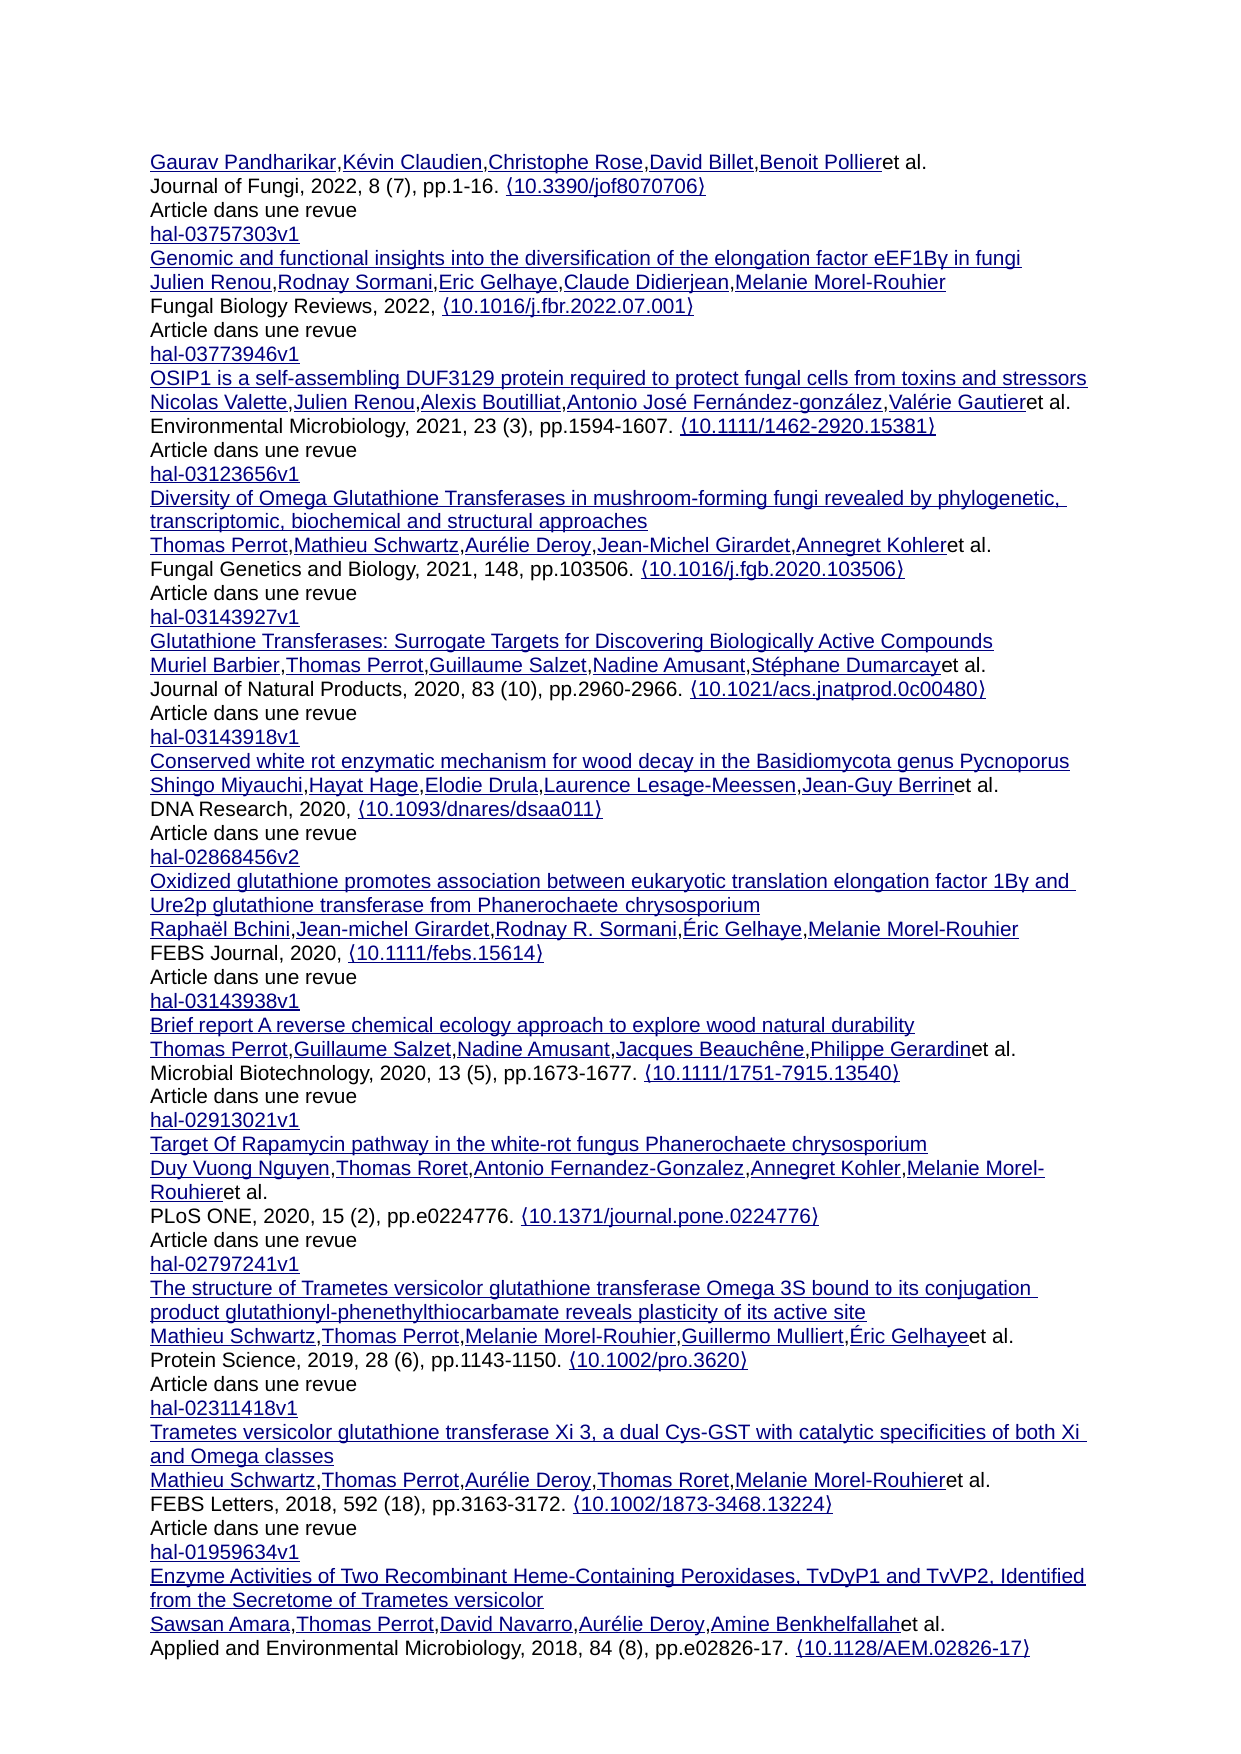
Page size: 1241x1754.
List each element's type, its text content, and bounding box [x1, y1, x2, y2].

table_cell Diversity of Omega Glutathione Transferases in mushroom-forming fungi revealed by phylogenetic, transcriptomic, biochemical and structural approaches Thomas Perrot,Mathieu Schwartz,Aurélie Deroy,Jean-Michel Girardet,Annegret Kohleret al. Fungal Genetics and Biology, 2021, 148, pp.103506. ⟨10.1016/j.fgb.2020.103506⟩ Article dans une revue hal-03143927v1 [150, 485, 1090, 629]
table_cell Target Of Rapamycin pathway in the white-rot fungus Phanerochaete chrysosporium Duy Vuong Nguyen,Thomas Roret,Antonio Fernandez-Gonzalez,Annegret Kohler,Melanie Morel-Rouhieret al. PLoS ONE, 2020, 15 (2), pp.e0224776. ⟨10.1371/journal.pone.0224776⟩ Article dans une revue hal-02797241v1 [150, 1132, 1090, 1276]
table_cell Enzyme Activities of Two Recombinant Heme-Containing Peroxidases, TvDyP1 and TvVP2, Identified from the Secretome of Trametes versicolor Sawsan Amara,Thomas Perrot,David Navarro,Aurélie Deroy,Amine Benkhelfallahet al. Applied and Environmental Microbiology, 2018, 84 (8), pp.e02826-17. ⟨10.1128/AEM.02826-17⟩ [150, 1564, 1090, 1659]
table_cell The structure of Trametes versicolor glutathione transferase Omega 3S bound to its conjugation product glutathionyl-phenethylthiocarbamate reveals plasticity of its active site Mathieu Schwartz,Thomas Perrot,Melanie Morel-Rouhier,Guillermo Mulliert,Éric Gelhayeet al. Protein Science, 2019, 28 (6), pp.1143-1150. ⟨10.1002/pro.3620⟩ Article dans une revue hal-02311418v1 [150, 1276, 1090, 1420]
table_cell Conserved white rot enzymatic mechanism for wood decay in the Basidiomycota genus Pycnoporus Shingo Miyauchi,Hayat Hage,Elodie Drula,Laurence Lesage-Meessen,Jean-Guy Berrinet al. DNA Research, 2020, ⟨10.1093/dnares/dsaa011⟩ Article dans une revue hal-02868456v2 [150, 749, 1090, 869]
table_cell Gaurav Pandharikar,Kévin Claudien,Christophe Rose,David Billet,Benoit Pollieret al. Journal of Fungi, 2022, 8 (7), pp.1-16. ⟨10.3390/jof8070706⟩ Article dans une revue hal-03757303v1 [150, 150, 1090, 246]
table_cell Oxidized glutathione promotes association between eukaryotic translation elongation factor 1Bγ and Ure2p glutathione transferase from Phanerochaete chrysosporium Raphaël Bchini,Jean‐michel Girardet,Rodnay R. Sormani,Éric Gelhaye,Melanie Morel-Rouhier FEBS Journal, 2020, ⟨10.1111/febs.15614⟩ Article dans une revue hal-03143938v1 [150, 869, 1090, 1012]
table_cell OSIP1 is a self‐assembling DUF3129 protein required to protect fungal cells from toxins and stressors Nicolas Valette,Julien Renou,Alexis Boutilliat,Antonio José Fernández‐gonzález,Valérie Gautieret al. Environmental Microbiology, 2021, 23 (3), pp.1594-1607. ⟨10.1111/1462-2920.15381⟩ Article dans une revue hal-03123656v1 [150, 366, 1090, 485]
table_cell Genomic and functional insights into the diversification of the elongation factor eEF1Bγ in fungi Julien Renou,Rodnay Sormani,Eric Gelhaye,Claude Didierjean,Melanie Morel-Rouhier Fungal Biology Reviews, 2022, ⟨10.1016/j.fbr.2022.07.001⟩ Article dans une revue hal-03773946v1 [150, 246, 1090, 366]
table_cell Glutathione Transferases: Surrogate Targets for Discovering Biologically Active Compounds Muriel Barbier,Thomas Perrot,Guillaume Salzet,Nadine Amusant,Stéphane Dumarcayet al. Journal of Natural Products, 2020, 83 (10), pp.2960-2966. ⟨10.1021/acs.jnatprod.0c00480⟩ Article dans une revue hal-03143918v1 [150, 629, 1090, 749]
table_cell Brief report A reverse chemical ecology approach to explore wood natural durability Thomas Perrot,Guillaume Salzet,Nadine Amusant,Jacques Beauchêne,Philippe Gerardinet al. Microbial Biotechnology, 2020, 13 (5), pp.1673-1677. ⟨10.1111/1751-7915.13540⟩ Article dans une revue hal-02913021v1 [150, 1013, 1090, 1132]
table_cell Trametes versicolor glutathione transferase Xi 3, a dual Cys-GST with catalytic specificities of both Xi and Omega classes Mathieu Schwartz,Thomas Perrot,Aurélie Deroy,Thomas Roret,Melanie Morel-Rouhieret al. FEBS Letters, 2018, 592 (18), pp.3163-3172. ⟨10.1002/1873-3468.13224⟩ Article dans une revue hal-01959634v1 [150, 1420, 1090, 1563]
